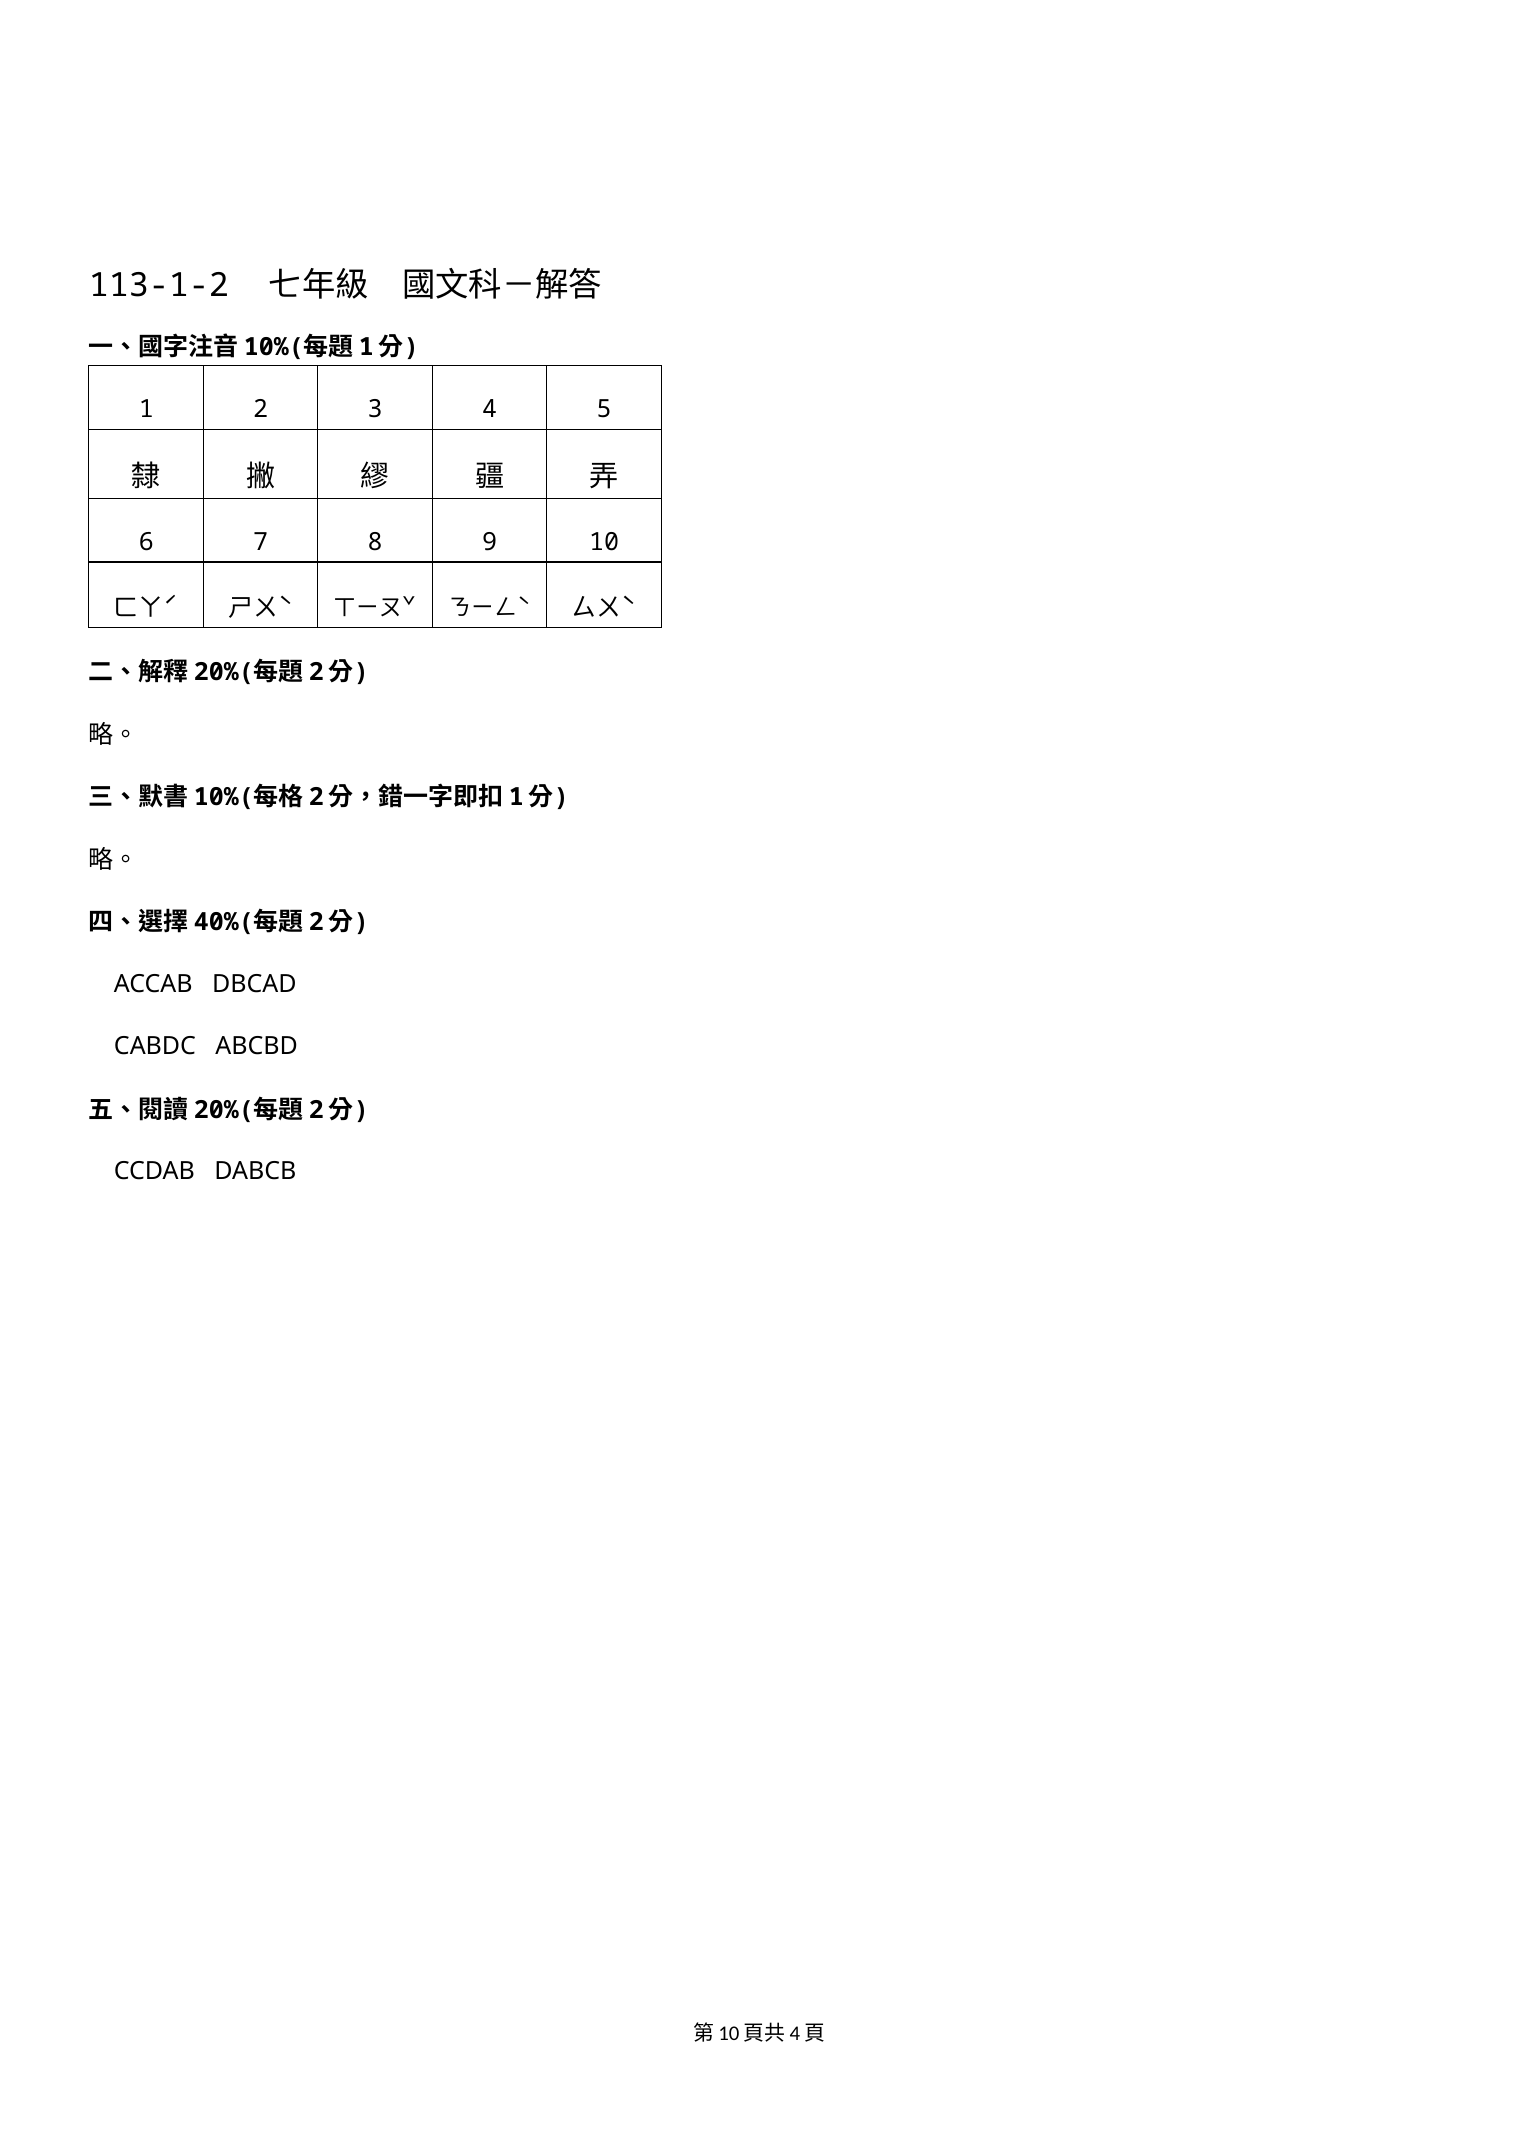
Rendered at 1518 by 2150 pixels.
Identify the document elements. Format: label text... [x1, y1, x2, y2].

table_header 1 [89, 366, 203, 428]
text ACCAB DBCAD [89, 941, 1429, 1003]
table_cell 9 [433, 499, 546, 561]
table_cell ㄕㄨˋ [204, 563, 317, 627]
table_cell 8 [318, 499, 432, 561]
table_cell 10 [547, 499, 661, 561]
text 四、選擇40%(每題2分) [89, 878, 1429, 941]
table_cell ㄒㄧㄡˇ [318, 563, 432, 627]
text 略。 [89, 691, 1429, 753]
table_cell 隸 [89, 430, 203, 498]
text 三、默書10%(每格2分，錯一字即扣1分) [89, 753, 1429, 816]
table_header 5 [547, 366, 661, 428]
text 五、閱讀20%(每題2分) [89, 1066, 1429, 1128]
table_cell 繆 [318, 430, 432, 498]
table_cell 疆 [433, 430, 546, 498]
text 一、國字注音10%(每題1分) [89, 302, 1429, 365]
table_cell 撇 [204, 430, 317, 498]
table_cell ㄋㄧㄥˋ [433, 563, 546, 627]
table_cell ㄈㄚˊ [89, 563, 203, 627]
text 二、解釋20%(每題2分) [89, 628, 1429, 691]
table_cell ㄙㄨˋ [547, 563, 661, 627]
table_cell 弄 [547, 430, 661, 498]
text 略。 [89, 816, 1429, 878]
table_header 3 [318, 366, 432, 428]
table_header 2 [204, 366, 317, 428]
table_cell 6 [89, 499, 203, 561]
text CABDC ABCBD [89, 1003, 1429, 1066]
text 113-1-2 七年級 國文科－解答 [89, 240, 1429, 302]
table_cell 7 [204, 499, 317, 561]
text CCDAB DABCB [89, 1128, 1429, 1191]
table_header 4 [433, 366, 546, 428]
